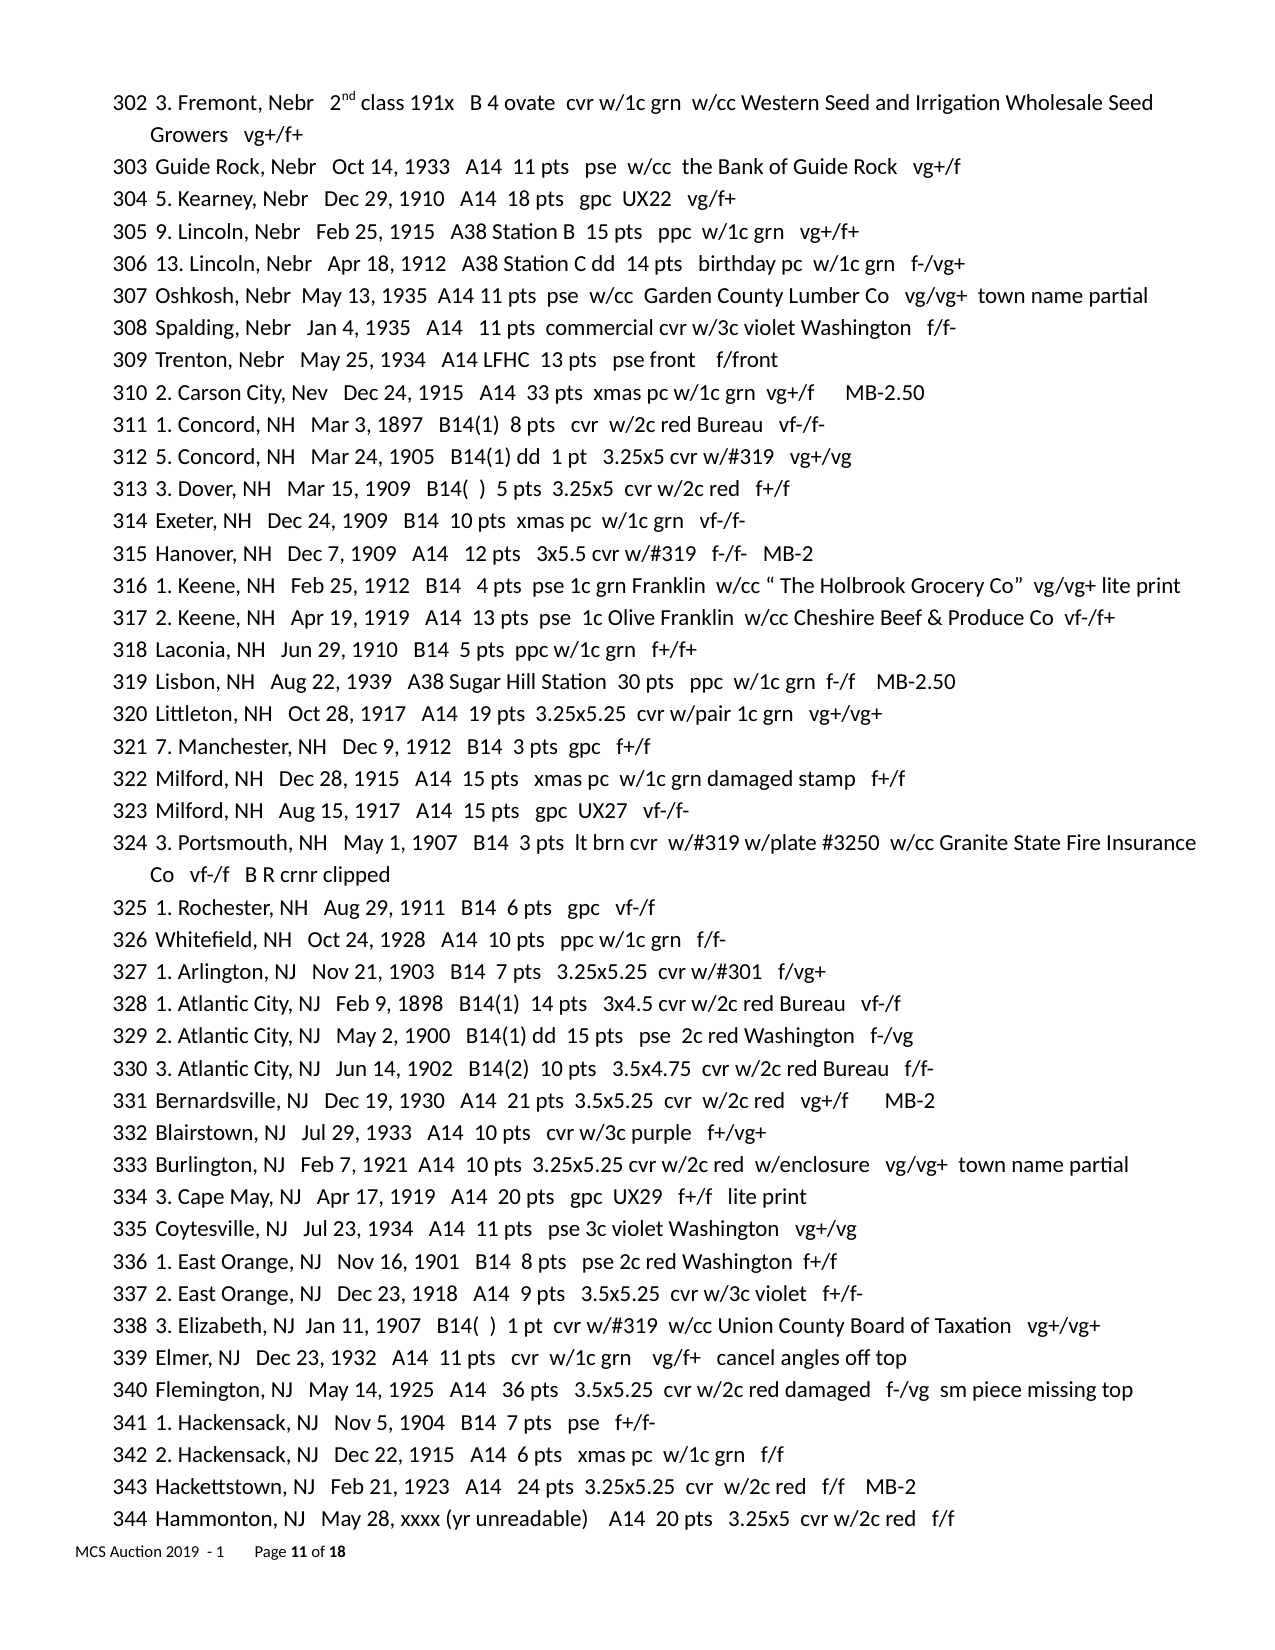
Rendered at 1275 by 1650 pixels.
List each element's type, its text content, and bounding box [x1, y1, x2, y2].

list 2. Atlantic City, NJ May 2, 1900 B14(1) dd 15 pts pse 2c red Washington f-/vg [112, 1021, 1200, 1049]
list 13. Lincoln, Nebr Apr 18, 1912 A38 Station C dd 14 pts birthday pc w/1c grn f-/vg+ [112, 249, 1200, 277]
list Littleton, NH Oct 28, 1917 A14 19 pts 3.25x5.25 cvr w/pair 1c grn vg+/vg+ [112, 699, 1200, 728]
list Flemington, NJ May 14, 1925 A14 36 pts 3.5x5.25 cvr w/2c red damaged f-/vg sm piece missing top [112, 1376, 1200, 1403]
list 1. Hackensack, NJ Nov 5, 1904 B14 7 pts pse f+/f- [112, 1408, 1200, 1436]
list 7. Manchester, NH Dec 9, 1912 B14 3 pts gpc f+/f [112, 732, 1200, 760]
list Lisbon, NH Aug 22, 1939 A38 Sugar Hill Station 30 pts ppc w/1c grn f-/f MB-2.50 [112, 667, 1200, 695]
list Exeter, NH Dec 24, 1909 B14 10 pts xmas pc w/1c grn vf-/f- [112, 506, 1200, 534]
list 3. Atlantic City, NJ Jun 14, 1902 B14(2) 10 pts 3.5x4.75 cvr w/2c red Bureau f/f- [112, 1054, 1200, 1082]
list 5. Concord, NH Mar 24, 1905 B14(1) dd 1 pt 3.25x5 cvr w/#319 vg+/vg [112, 442, 1200, 470]
list Milford, NH Dec 28, 1915 A14 15 pts xmas pc w/1c grn damaged stamp f+/f [112, 764, 1200, 792]
list 2. East Orange, NJ Dec 23, 1918 A14 9 pts 3.5x5.25 cvr w/3c violet f+/f- [112, 1279, 1200, 1307]
list Spalding, Nebr Jan 4, 1935 A14 11 pts commercial cvr w/3c violet Washington f/f- [112, 313, 1200, 341]
list 9. Lincoln, Nebr Feb 25, 1915 A38 Station B 15 pts ppc w/1c grn vg+/f+ [112, 217, 1200, 245]
list 5. Kearney, Nebr Dec 29, 1910 A14 18 pts gpc UX22 vg/f+ [112, 184, 1200, 213]
list Coytesville, NJ Jul 23, 1934 A14 11 pts pse 3c violet Washington vg+/vg [112, 1214, 1200, 1243]
list Blairstown, NJ Jul 29, 1933 A14 10 pts cvr w/3c purple f+/vg+ [112, 1118, 1200, 1146]
list Hackettstown, NJ Feb 21, 1923 A14 24 pts 3.25x5.25 cvr w/2c red f/f MB-2 [112, 1472, 1200, 1500]
list 1. Arlington, NJ Nov 21, 1903 B14 7 pts 3.25x5.25 cvr w/#301 f/vg+ [112, 957, 1200, 985]
list 3. Cape May, NJ Apr 17, 1919 A14 20 pts gpc UX29 f+/f lite print [112, 1182, 1200, 1210]
list 3. Dover, NH Mar 15, 1909 B14( ) 5 pts 3.25x5 cvr w/2c red f+/f [112, 474, 1200, 502]
list 3. Fremont, Nebr 2nd class 191x B 4 ovate cvr w/1c grn w/cc Western Seed and Irrigation Wholesale Seed Growers vg+/f+ [112, 88, 1200, 148]
list 1. East Orange, NJ Nov 16, 1901 B14 8 pts pse 2c red Washington f+/f [112, 1247, 1200, 1275]
list 1. Atlantic City, NJ Feb 9, 1898 B14(1) 14 pts 3x4.5 cvr w/2c red Bureau vf-/f [112, 989, 1200, 1017]
list Whitefield, NH Oct 24, 1928 A14 10 pts ppc w/1c grn f/f- [112, 925, 1200, 953]
list Hanover, NH Dec 7, 1909 A14 12 pts 3x5.5 cvr w/#319 f-/f- MB-2 [112, 539, 1200, 567]
list 1. Keene, NH Feb 25, 1912 B14 4 pts pse 1c grn Franklin w/cc “ The Holbrook Grocery Co” vg/vg+ lite print [112, 571, 1200, 599]
list Milford, NH Aug 15, 1917 A14 15 pts gpc UX27 vf-/f- [112, 796, 1200, 824]
list Elmer, NJ Dec 23, 1932 A14 11 pts cvr w/1c grn vg/f+ cancel angles off top [112, 1343, 1200, 1371]
list 3. Portsmouth, NH May 1, 1907 B14 3 pts lt brn cvr w/#319 w/plate #3250 w/cc Granite State Fire Insurance Co vf-/f B R crnr clipped [112, 828, 1200, 888]
list Trenton, Nebr May 25, 1934 A14 LFHC 13 pts pse front f/front [112, 346, 1200, 373]
list 1. Rochester, NH Aug 29, 1911 B14 6 pts gpc vf-/f [112, 893, 1200, 921]
list 1. Concord, NH Mar 3, 1897 B14(1) 8 pts cvr w/2c red Bureau vf-/f- [112, 410, 1200, 438]
list Hammonton, NJ May 28, xxxx (yr unreadable) A14 20 pts 3.25x5 cvr w/2c red f/f [112, 1504, 1200, 1532]
list 3. Elizabeth, NJ Jan 11, 1907 B14( ) 1 pt cvr w/#319 w/cc Union County Board of Taxation vg+/vg+ [112, 1311, 1200, 1339]
list Guide Rock, Nebr Oct 14, 1933 A14 11 pts pse w/cc the Bank of Guide Rock vg+/f [112, 152, 1200, 180]
list Bernardsville, NJ Dec 19, 1930 A14 21 pts 3.5x5.25 cvr w/2c red vg+/f MB-2 [112, 1086, 1200, 1114]
list Burlington, NJ Feb 7, 1921 A14 10 pts 3.25x5.25 cvr w/2c red w/enclosure vg/vg+ town name partial [112, 1150, 1200, 1178]
list 2. Keene, NH Apr 19, 1919 A14 13 pts pse 1c Olive Franklin w/cc Cheshire Beef & Produce Co vf-/f+ [112, 603, 1200, 631]
list 2. Hackensack, NJ Dec 22, 1915 A14 6 pts xmas pc w/1c grn f/f [112, 1440, 1200, 1468]
list Oshkosh, Nebr May 13, 1935 A14 11 pts pse w/cc Garden County Lumber Co vg/vg+ town name partial [112, 281, 1200, 309]
list Laconia, NH Jun 29, 1910 B14 5 pts ppc w/1c grn f+/f+ [112, 635, 1200, 663]
list 2. Carson City, Nev Dec 24, 1915 A14 33 pts xmas pc w/1c grn vg+/f MB-2.50 [112, 378, 1200, 406]
